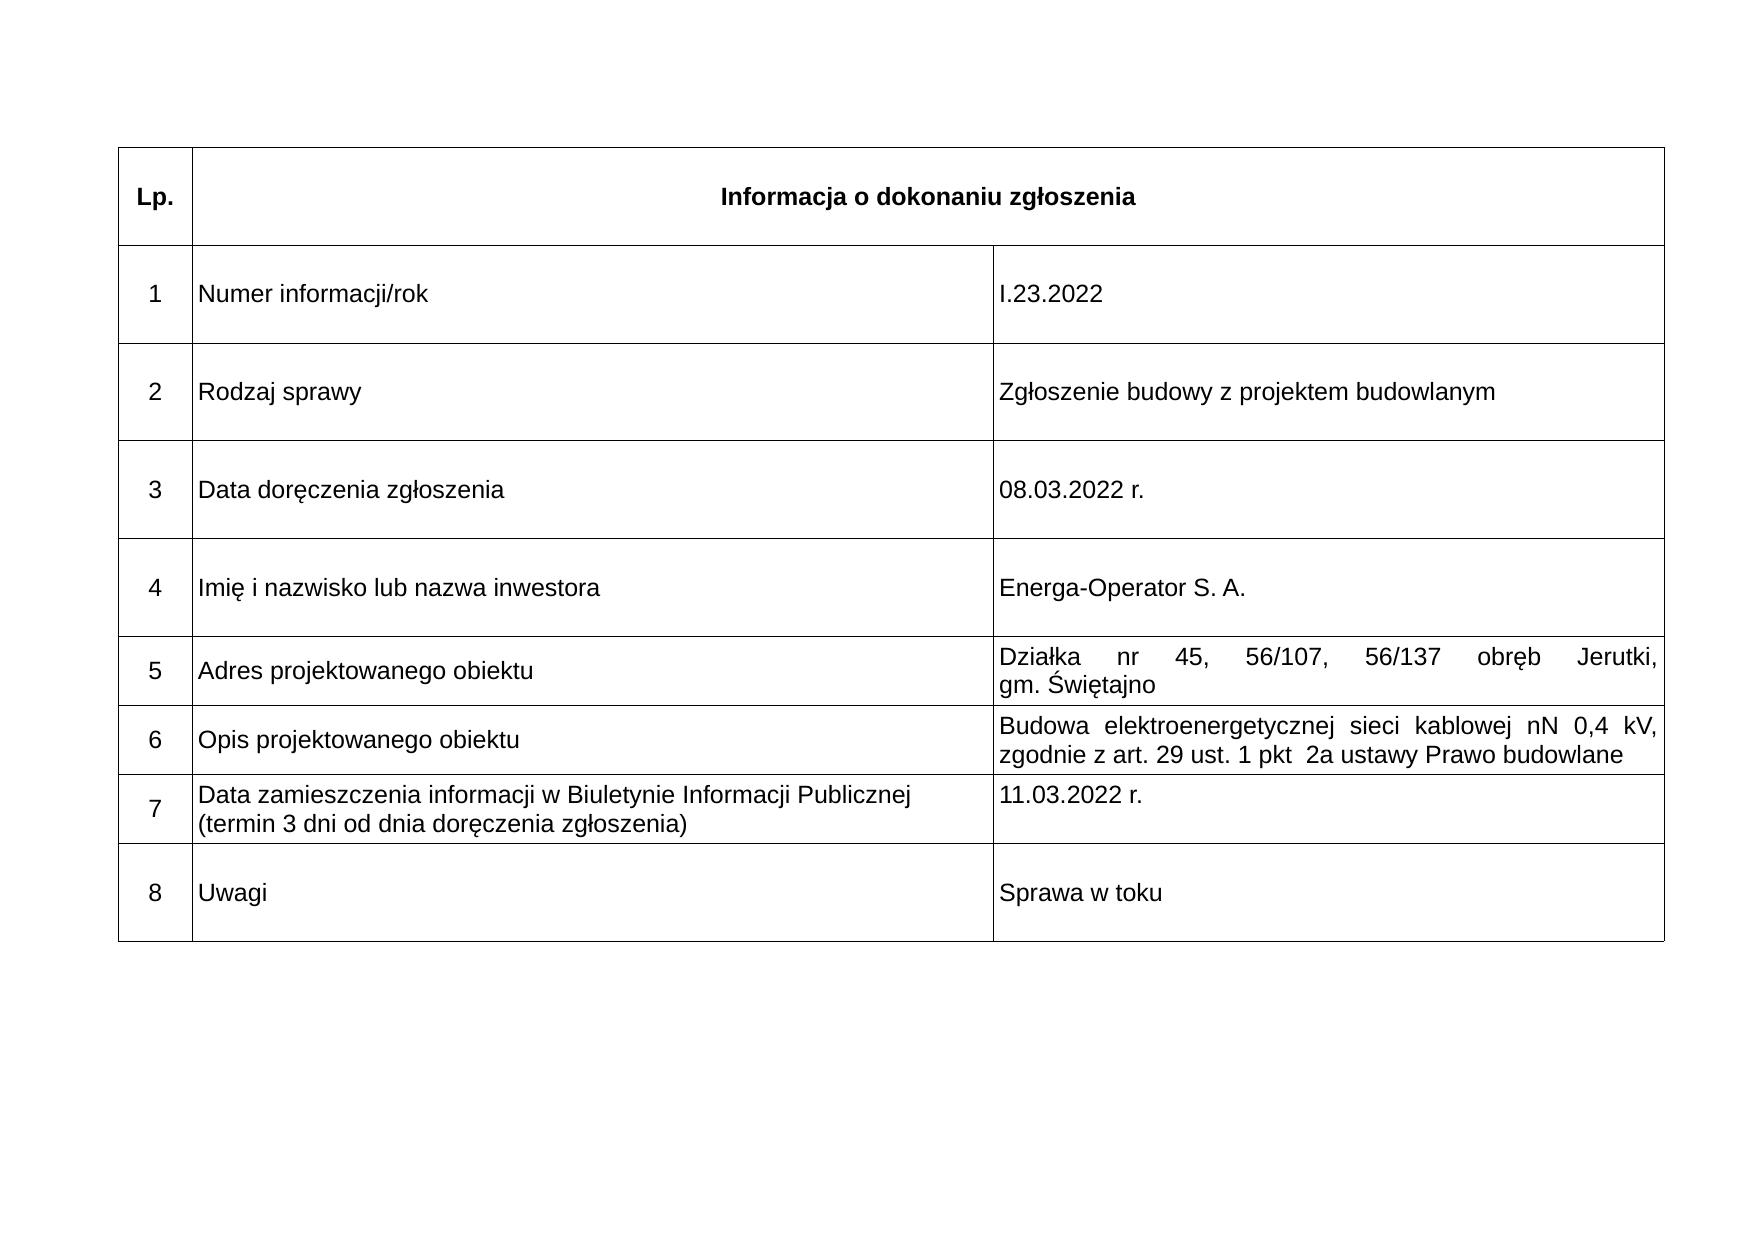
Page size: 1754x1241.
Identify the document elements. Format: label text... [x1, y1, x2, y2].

table_cell Data zamieszczenia informacji w Biuletynie Informacji Publicznej (termin 3 dni od dnia doręczenia zgłoszenia) [193, 775, 993, 843]
table_cell Zgłoszenie budowy z projektem budowlanym [994, 344, 1664, 440]
table_cell Data doręczenia zgłoszenia [193, 441, 993, 538]
table_cell Opis projektowanego obiektu [193, 706, 993, 774]
table_cell 5 [119, 637, 192, 705]
table_cell Uwagi [193, 844, 993, 941]
table_cell 11.03.2022 r. [994, 775, 1664, 843]
table_cell 8 [119, 844, 192, 941]
table_cell 6 [119, 706, 192, 774]
table_cell Adres projektowanego obiektu [193, 637, 993, 705]
table_cell I.23.2022 [994, 246, 1664, 342]
table_cell Działka nr 45, 56/107, 56/137 obręb Jerutki, gm. Świętajno [994, 637, 1664, 705]
table_cell Energa-Operator S. A. [994, 539, 1664, 636]
table_cell 1 [119, 246, 192, 342]
table_cell 08.03.2022 r. [994, 441, 1664, 538]
table_cell Sprawa w toku [994, 844, 1664, 941]
table_cell 7 [119, 775, 192, 843]
table_cell Budowa elektroenergetycznej sieci kablowej nN 0,4 kV, zgodnie z art. 29 ust. 1 pkt 2a ustawy Prawo budowlane [994, 706, 1664, 774]
table_cell Rodzaj sprawy [193, 344, 993, 440]
table_cell 4 [119, 539, 192, 636]
table_header Informacja o dokonaniu zgłoszenia [193, 148, 1664, 245]
table_cell Numer informacji/rok [193, 246, 993, 342]
table_cell 3 [119, 441, 192, 538]
table_cell 2 [119, 344, 192, 440]
table_header Lp. [119, 148, 192, 245]
table_cell Imię i nazwisko lub nazwa inwestora [193, 539, 993, 636]
